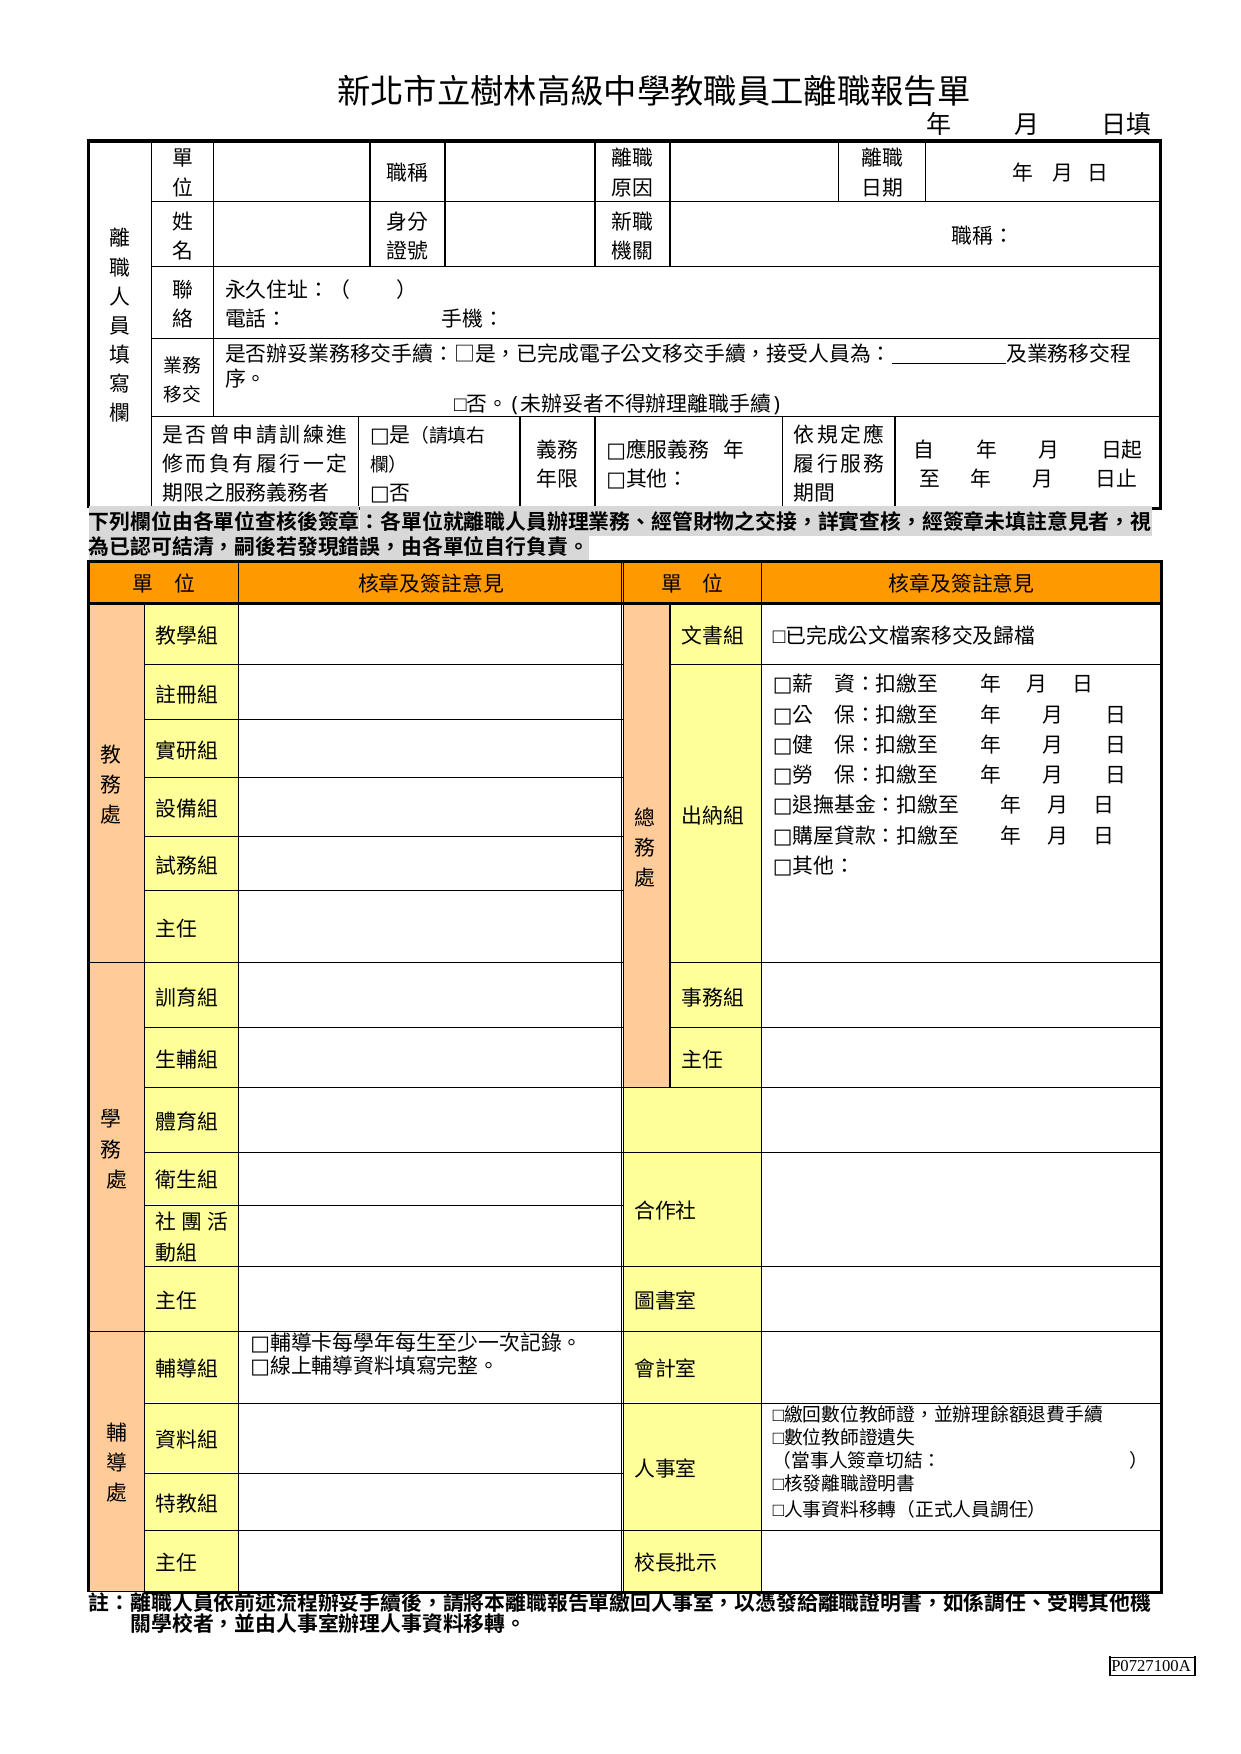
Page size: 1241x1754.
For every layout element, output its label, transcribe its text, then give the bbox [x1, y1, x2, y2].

table_cell 圖書室 [624, 1267, 761, 1331]
table_header 離職 原因 [596, 143, 669, 201]
table_header 單 位 [90, 563, 238, 602]
table_cell [239, 720, 621, 777]
table_header 離職人員填寫 欄 [90, 143, 151, 507]
table_cell [239, 1267, 621, 1331]
table_header 職稱 [371, 143, 444, 201]
table_cell [239, 1088, 621, 1152]
table_cell [239, 1474, 621, 1530]
table_cell 教 務 處 [90, 605, 144, 962]
text P0727100A [1111, 1658, 1194, 1674]
table_cell 新職 機關 [596, 202, 669, 266]
table_header 年 月 日 [926, 143, 1159, 201]
table_cell 身分 證號 [371, 202, 444, 266]
table_cell [239, 1153, 621, 1204]
table_header 離職 日期 [839, 143, 925, 201]
table_cell □薪 資：扣繳至 年 月 日 □公 保：扣繳至 年 月 日 □健 保：扣繳至 年 月 日 □勞 保：扣繳至 年 月 日 □退撫基金：扣繳至 年 月 日 □購屋貸款：扣繳至 年 月 日 □其他： [762, 665, 1160, 962]
table_cell 主任 [145, 891, 238, 962]
table_cell 事務組 [671, 963, 761, 1027]
table_header 單 位 [624, 563, 761, 602]
table_cell 職稱： [671, 202, 1159, 266]
table_header [671, 143, 838, 201]
table_cell [239, 1531, 621, 1591]
table_cell 體育組 [145, 1088, 238, 1152]
table_cell 學務 處 [90, 963, 144, 1331]
table_cell 總 務 處 [624, 605, 669, 1087]
table_cell 主任 [145, 1267, 238, 1331]
table_header [214, 143, 369, 201]
table_cell 出納組 [671, 665, 761, 962]
table_cell [214, 202, 369, 266]
table_cell [239, 1028, 621, 1087]
text 下列欄位由各單位查核後簽章：各單位就離職人員辦理業務、經管財物之交接，詳實查核，經簽章未填註意見者，視為已認可結清，嗣後若發現錯誤，由各單位自行負責。 [89, 510, 1152, 560]
text 新北市立樹林高級中學教職員工離職報告單 [89, 77, 1152, 110]
table_cell □應服義務 年 □其他： [596, 417, 782, 507]
table_cell [239, 891, 621, 962]
table_cell [762, 1332, 1160, 1402]
table_header 核章及簽註意見 [239, 563, 621, 602]
table_cell 註冊組 [145, 665, 238, 719]
table_cell 主任 [671, 1028, 761, 1087]
table_cell □輔導卡每學年每生至少一次記錄。 □線上輔導資料填寫完整。 [239, 1332, 621, 1402]
table_cell □繳回數位教師證，並辦理餘額退費手續 □數位教師證遺失 （當事人簽章切結： ） □核發離職證明書 □人事資料移轉（正式人員調任） [762, 1404, 1160, 1530]
table_cell 是否曾申請訓練進修而負有履行一定期限之服務義務者 [152, 417, 358, 507]
table_cell 實研組 [145, 720, 238, 777]
table_cell [762, 1153, 1160, 1266]
table_cell 自 年 月 日起 至 年 月 日止 [896, 417, 1159, 507]
table_cell [239, 778, 621, 836]
table_cell 永久住址：（ ） 電話： 手機： [214, 267, 1159, 338]
text 年 月 日填 [89, 110, 1152, 139]
table_cell 主任 [145, 1531, 238, 1591]
table_cell 試務組 [145, 837, 238, 890]
table_cell 義務 年限 [521, 417, 594, 507]
table_cell 依規定應履行服務期間 [783, 417, 894, 507]
table_cell [446, 202, 594, 266]
table_cell [762, 1028, 1160, 1087]
table_cell 衛生組 [145, 1153, 238, 1204]
table_header 單位 [152, 143, 213, 201]
table_cell 校長批示 [624, 1531, 761, 1591]
table_cell 訓育組 [145, 963, 238, 1027]
table_cell 合作社 [624, 1153, 761, 1266]
table_cell [239, 1404, 621, 1472]
table_cell 業務移交 [152, 339, 213, 416]
table_cell 會計室 [624, 1332, 761, 1402]
table_cell [624, 1088, 761, 1152]
table_cell 社團活動組 [145, 1206, 238, 1266]
table_cell 是否辦妥業務移交手續：□是，已完成電子公文移交手續，接受人員為： 及業務移交程序。 □否。(未辦妥者不得辦理離職手續) [214, 339, 1159, 416]
table_cell 特教組 [145, 1474, 238, 1530]
table_cell [239, 837, 621, 890]
table_cell □已完成公文檔案移交及歸檔 [762, 605, 1160, 664]
table_cell [239, 665, 621, 719]
table_cell □是（請填右欄） □否 [359, 417, 519, 507]
table_cell [762, 1267, 1160, 1331]
table_cell 生輔組 [145, 1028, 238, 1087]
table_cell 人事室 [624, 1404, 761, 1530]
table_cell [762, 1531, 1160, 1591]
table_cell 輔 導 處 [90, 1332, 144, 1591]
text 註：離職人員依前述流程辦妥手續後，請將本離職報告單繳回人事室，以憑發給離職證明書，如係調任、受聘其他機關學校者，並由人事室辦理人事資料移轉。 [89, 1594, 1152, 1636]
table_header 核章及簽註意見 [762, 563, 1160, 602]
table_cell [762, 963, 1160, 1027]
table_header [446, 143, 594, 201]
table_cell 資料組 [145, 1404, 238, 1472]
table_cell 輔導組 [145, 1332, 238, 1402]
table_cell 聯絡 [152, 267, 213, 338]
table_cell [239, 963, 621, 1027]
table_cell [239, 1206, 621, 1266]
table_cell 教學組 [145, 605, 238, 664]
table_cell 文書組 [671, 605, 761, 664]
table_cell [762, 1088, 1160, 1152]
table_cell [239, 605, 621, 664]
table_cell 設備組 [145, 778, 238, 836]
table_cell 姓名 [152, 202, 213, 266]
